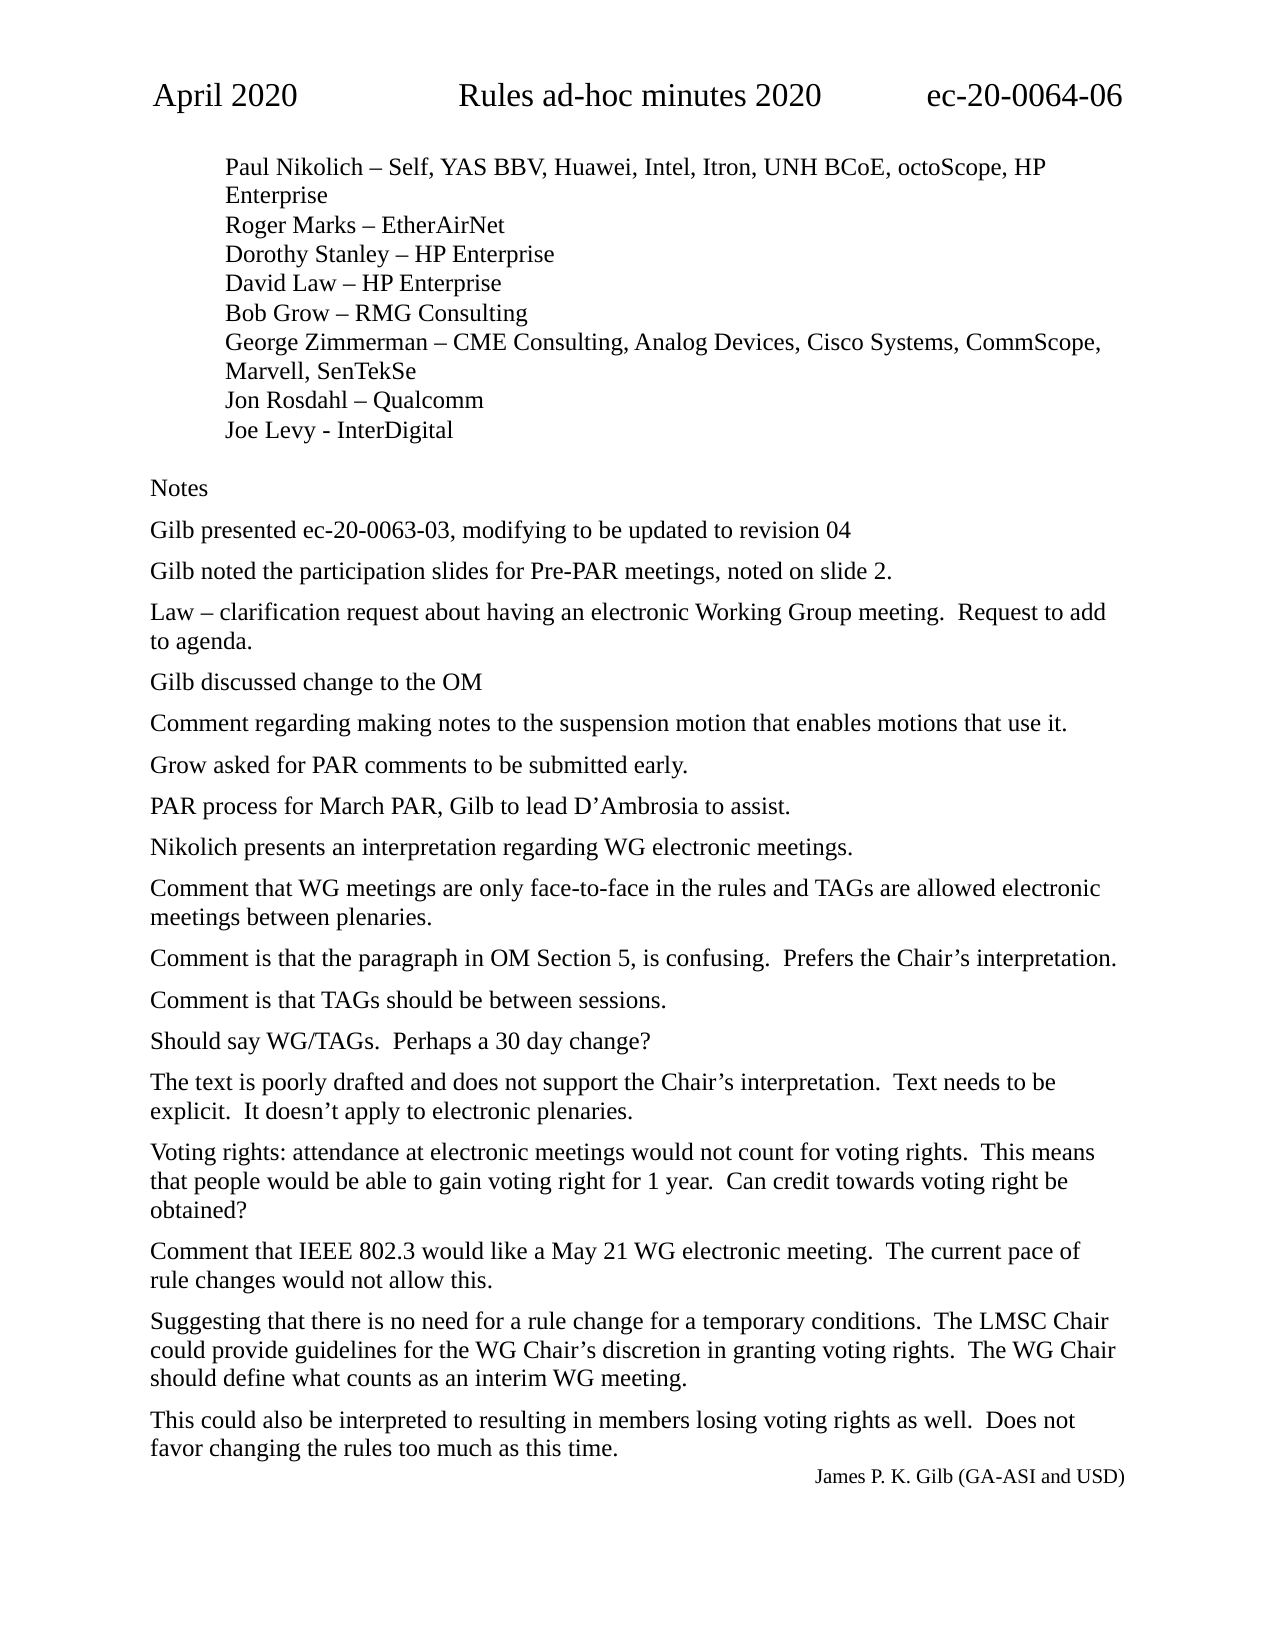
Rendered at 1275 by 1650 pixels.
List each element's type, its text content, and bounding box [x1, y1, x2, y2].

text Comment that IEEE 802.3 would like a May 21 WG electronic meeting. The current pace of rule changes would not allow this. [150, 1236, 1125, 1293]
text Gilb presented ec-20-0063-03, modifying to be updated to revision 04 [150, 515, 1125, 543]
text Suggesting that there is no need for a rule change for a temporary conditions. The LMSC Chair could provide guidelines for the WG Chair’s discretion in granting voting rights. The WG Chair should define what counts as an interim WG meeting. [150, 1306, 1125, 1392]
text Should say WG/TAGs. Perhaps a 30 day change? [150, 1026, 1125, 1055]
text David Law – HP Enterprise [225, 268, 1125, 297]
text The text is poorly drafted and does not support the Chair’s interpretation. Text needs to be explicit. It doesn’t apply to electronic plenaries. [150, 1067, 1125, 1125]
text George Zimmerman – CME Consulting, Analog Devices, Cisco Systems, CommScope, Marvell, SenTekSe [225, 327, 1125, 385]
text Voting rights: attendance at electronic meetings would not count for voting rights. This means that people would be able to gain voting right for 1 year. Can credit towards voting right be obtained? [150, 1137, 1125, 1223]
text Nikolich presents an interpretation regarding WG electronic meetings. [150, 832, 1125, 861]
text Roger Marks – EtherAirNet [225, 210, 1125, 238]
text Law – clarification request about having an electronic Working Group meeting. Request to add to agenda. [150, 597, 1125, 655]
text Bob Grow – RMG Consulting [225, 298, 1125, 327]
text Gilb noted the participation slides for Pre-PAR meetings, noted on slide 2. [150, 556, 1125, 585]
text Comment is that the paragraph in OM Section 5, is confusing. Prefers the Chair’s interpretation. [150, 943, 1125, 972]
text Gilb discussed change to the OM [150, 667, 1125, 696]
text Dorothy Stanley – HP Enterprise [225, 239, 1125, 268]
text Comment that WG meetings are only face-to-face in the rules and TAGs are allowed electronic meetings between plenaries. [150, 873, 1125, 931]
text Notes [150, 473, 1125, 502]
text Grow asked for PAR comments to be submitted early. [150, 750, 1125, 778]
text Comment is that TAGs should be between sessions. [150, 985, 1125, 1013]
text Paul Nikolich – Self, YAS BBV, Huawei, Intel, Itron, UNH BCoE, octoScope, HP Enterprise [225, 152, 1125, 209]
text Comment regarding making notes to the suspension motion that enables motions that use it. [150, 708, 1125, 737]
text Jon Rosdahl – Qualcomm [225, 385, 1125, 414]
text This could also be interpreted to resulting in members losing voting rights as well. Does not favor changing the rules too much as this time. [150, 1405, 1125, 1462]
text Joe Levy - InterDigital [225, 415, 1125, 443]
text PAR process for March PAR, Gilb to lead D’Ambrosia to assist. [150, 791, 1125, 820]
